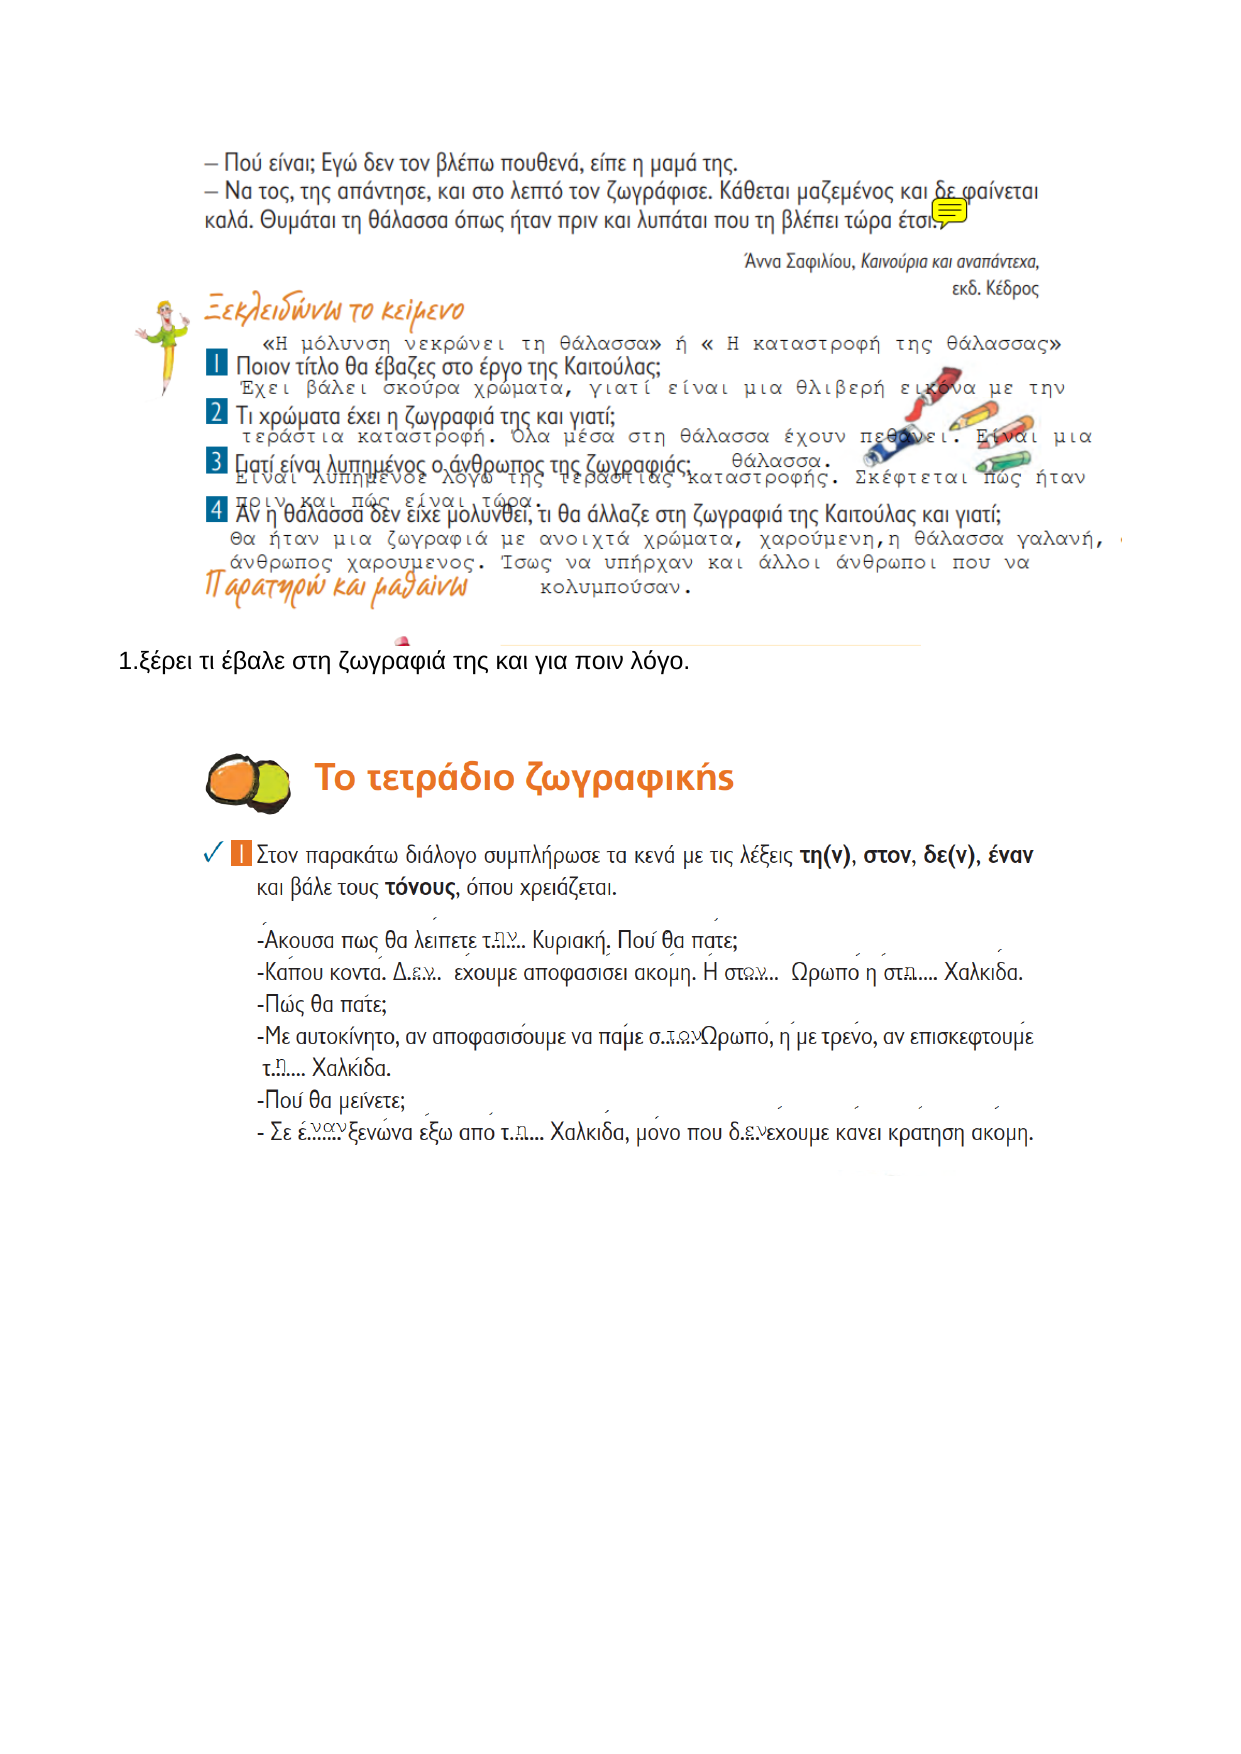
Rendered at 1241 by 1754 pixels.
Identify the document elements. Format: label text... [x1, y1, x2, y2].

text 1.ξέρει τι έβαλε στη ζωγραφιά της και για ποιν λόγο. [118, 646, 1122, 674]
